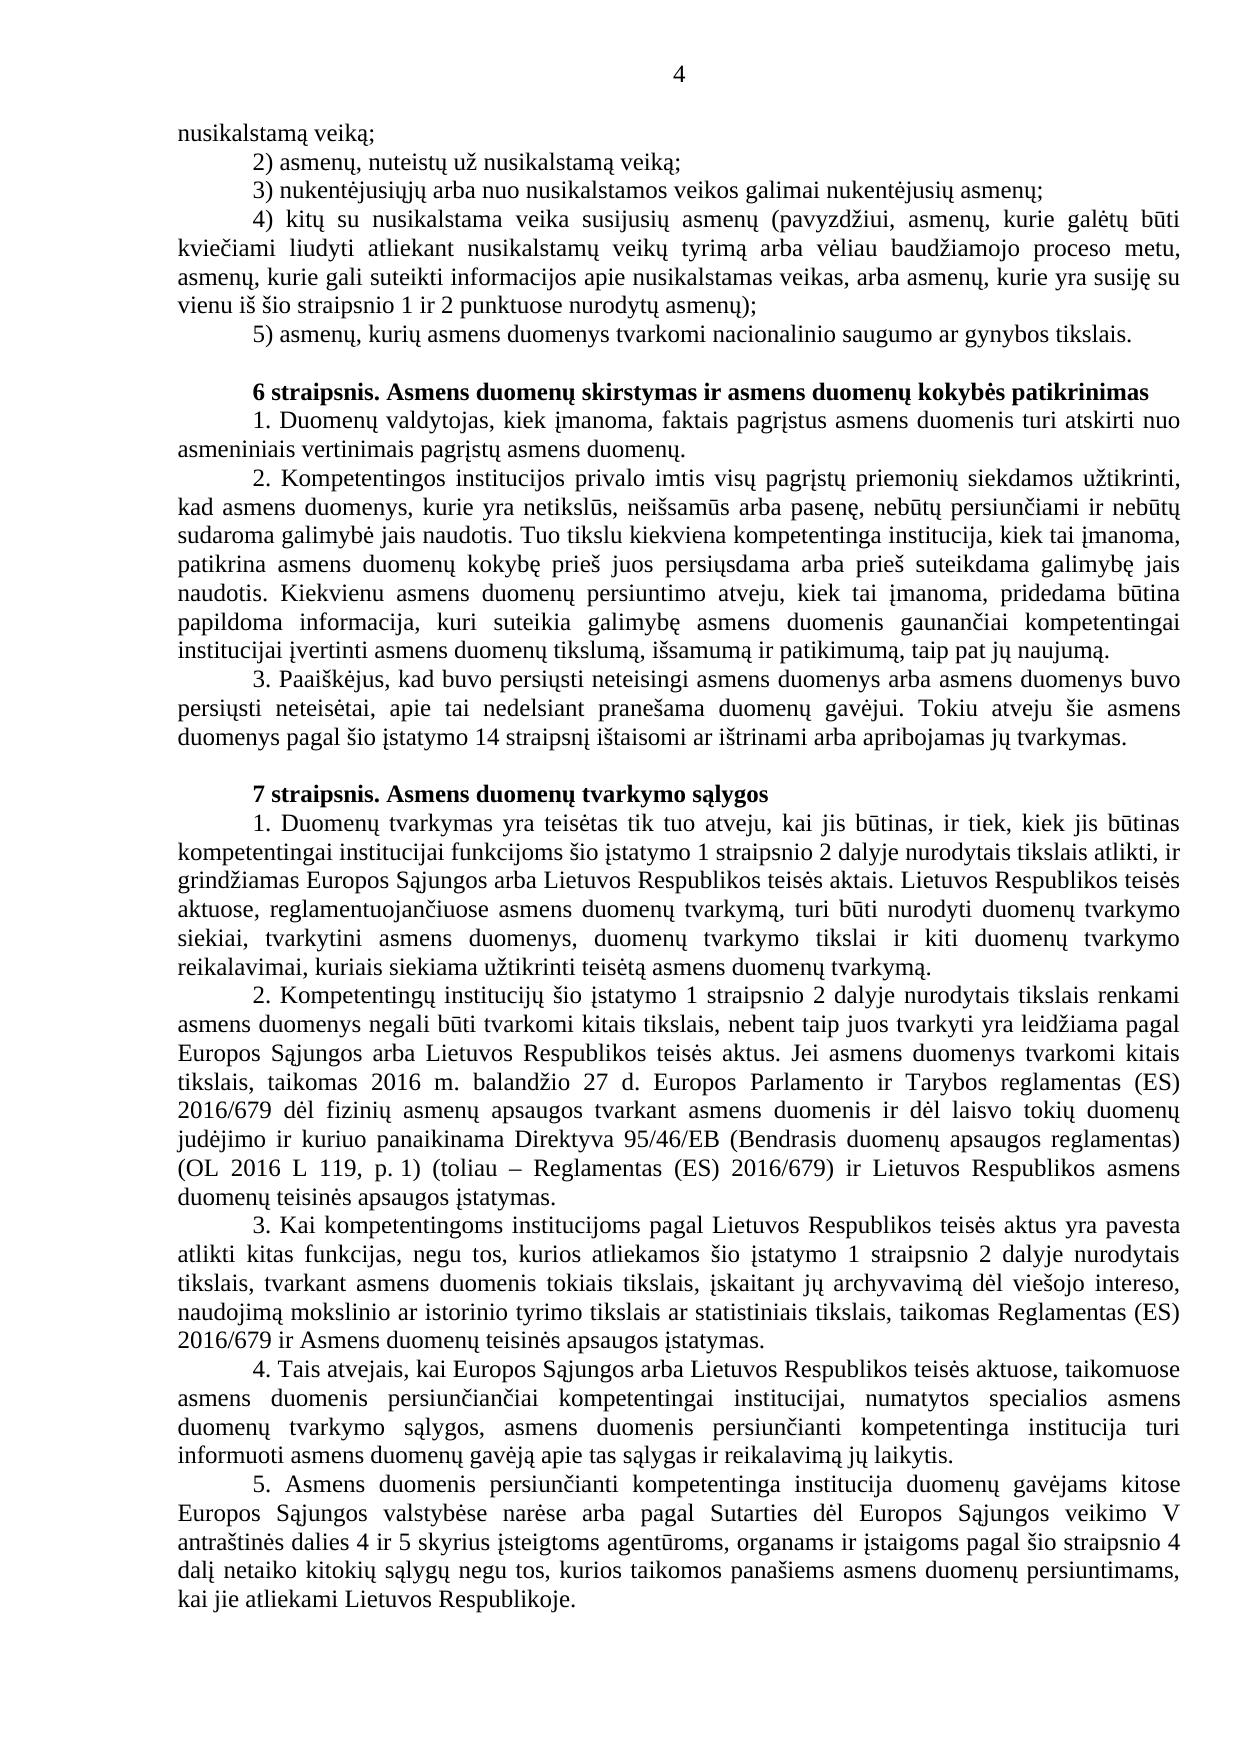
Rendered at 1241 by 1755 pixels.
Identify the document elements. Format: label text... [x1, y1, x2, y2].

text 3. Paaiškėjus, kad buvo persiųsti neteisingi asmens duomenys arba asmens duomenys buvo persiųsti neteisėtai, apie tai nedelsiant pranešama duomenų gavėjui. Tokiu atveju šie asmens duomenys pagal šio įstatymo 14 straipsnį ištaisomi ar ištrinami arba apribojamas jų tvarkymas. [177, 664, 1181, 751]
text 5. Asmens duomenis persiunčianti kompetentinga institucija duomenų gavėjams kitose Europos Sąjungos valstybėse narėse arba pagal Sutarties dėl Europos Sąjungos veikimo V antraštinės dalies 4 ir 5 skyrius įsteigtoms agentūroms, organams ir įstaigoms pagal šio straipsnio 4 dalį netaiko kitokių sąlygų negu tos, kurios taikomos panašiems asmens duomenų persiuntimams, kai jie atliekami Lietuvos Respublikoje. [177, 1469, 1181, 1613]
text 2. Kompetentingų institucijų šio įstatymo 1 straipsnio 2 dalyje nurodytais tikslais renkami asmens duomenys negali būti tvarkomi kitais tikslais, nebent taip juos tvarkyti yra leidžiama pagal Europos Sąjungos arba Lietuvos Respublikos teisės aktus. Jei asmens duomenys tvarkomi kitais tikslais, taikomas 2016 m. balandžio 27 d. Europos Parlamento ir Tarybos reglamentas (ES) 2016/679 dėl fizinių asmenų apsaugos tvarkant asmens duomenis ir dėl laisvo tokių duomenų judėjimo ir kuriuo panaikinama Direktyva 95/46/EB (Bendrasis duomenų apsaugos reglamentas) (OL 2016 L 119, p. 1) (toliau – Reglamentas (ES) 2016/679) ir Lietuvos Respublikos asmens duomenų teisinės apsaugos įstatymas. [177, 981, 1181, 1211]
text 6 straipsnis. Asmens duomenų skirstymas ir asmens duomenų kokybės patikrinimas [177, 377, 1181, 406]
text 1. Duomenų tvarkymas yra teisėtas tik tuo atveju, kai jis būtinas, ir tiek, kiek jis būtinas kompetentingai institucijai funkcijoms šio įstatymo 1 straipsnio 2 dalyje nurodytais tikslais atlikti, ir grindžiamas Europos Sąjungos arba Lietuvos Respublikos teisės aktais. Lietuvos Respublikos teisės aktuose, reglamentuojančiuose asmens duomenų tvarkymą, turi būti nurodyti duomenų tvarkymo siekiai, tvarkytini asmens duomenys, duomenų tvarkymo tikslai ir kiti duomenų tvarkymo reikalavimai, kuriais siekiama užtikrinti teisėtą asmens duomenų tvarkymą. [177, 808, 1181, 981]
text 2. Kompetentingos institucijos privalo imtis visų pagrįstų priemonių siekdamos užtikrinti, kad asmens duomenys, kurie yra netikslūs, neišsamūs arba pasenę, nebūtų persiunčiami ir nebūtų sudaroma galimybė jais naudotis. Tuo tikslu kiekviena kompetentinga institucija, kiek tai įmanoma, patikrina asmens duomenų kokybę prieš juos persiųsdama arba prieš suteikdama galimybę jais naudotis. Kiekvienu asmens duomenų persiuntimo atveju, kiek tai įmanoma, pridedama būtina papildoma informacija, kuri suteikia galimybę asmens duomenis gaunančiai kompetentingai institucijai įvertinti asmens duomenų tikslumą, išsamumą ir patikimumą, taip pat jų naujumą. [177, 463, 1181, 664]
text 3) nukentėjusiųjų arba nuo nusikalstamos veikos galimai nukentėjusių asmenų; [177, 176, 1181, 204]
text 5) asmenų, kurių asmens duomenys tvarkomi nacionalinio saugumo ar gynybos tikslais. [177, 319, 1181, 348]
text 4) kitų su nusikalstama veika susijusių asmenų (pavyzdžiui, asmenų, kurie galėtų būti kviečiami liudyti atliekant nusikalstamų veikų tyrimą arba vėliau baudžiamojo proceso metu, asmenų, kurie gali suteikti informacijos apie nusikalstamas veikas, arba asmenų, kurie yra susiję su vienu iš šio straipsnio 1 ir 2 punktuose nurodytų asmenų); [177, 204, 1181, 319]
text 3. Kai kompetentingoms institucijoms pagal Lietuvos Respublikos teisės aktus yra pavesta atlikti kitas funkcijas, negu tos, kurios atliekamos šio įstatymo 1 straipsnio 2 dalyje nurodytais tikslais, tvarkant asmens duomenis tokiais tikslais, įskaitant jų archyvavimą dėl viešojo intereso, naudojimą mokslinio ar istorinio tyrimo tikslais ar statistiniais tikslais, taikomas Reglamentas (ES) 2016/679 ir Asmens duomenų teisinės apsaugos įstatymas. [177, 1211, 1181, 1354]
text 2) asmenų, nuteistų už nusikalstamą veiką; [177, 147, 1181, 176]
text nusikalstamą veiką; [177, 118, 1181, 147]
text 1. Duomenų valdytojas, kiek įmanoma, faktais pagrįstus asmens duomenis turi atskirti nuo asmeniniais vertinimais pagrįstų asmens duomenų. [177, 406, 1181, 463]
text 7 straipsnis. Asmens duomenų tvarkymo sąlygos [177, 779, 1181, 808]
text 4. Tais atvejais, kai Europos Sąjungos arba Lietuvos Respublikos teisės aktuose, taikomuose asmens duomenis persiunčiančiai kompetentingai institucijai, numatytos specialios asmens duomenų tvarkymo sąlygos, asmens duomenis persiunčianti kompetentinga institucija turi informuoti asmens duomenų gavėją apie tas sąlygas ir reikalavimą jų laikytis. [177, 1354, 1181, 1469]
